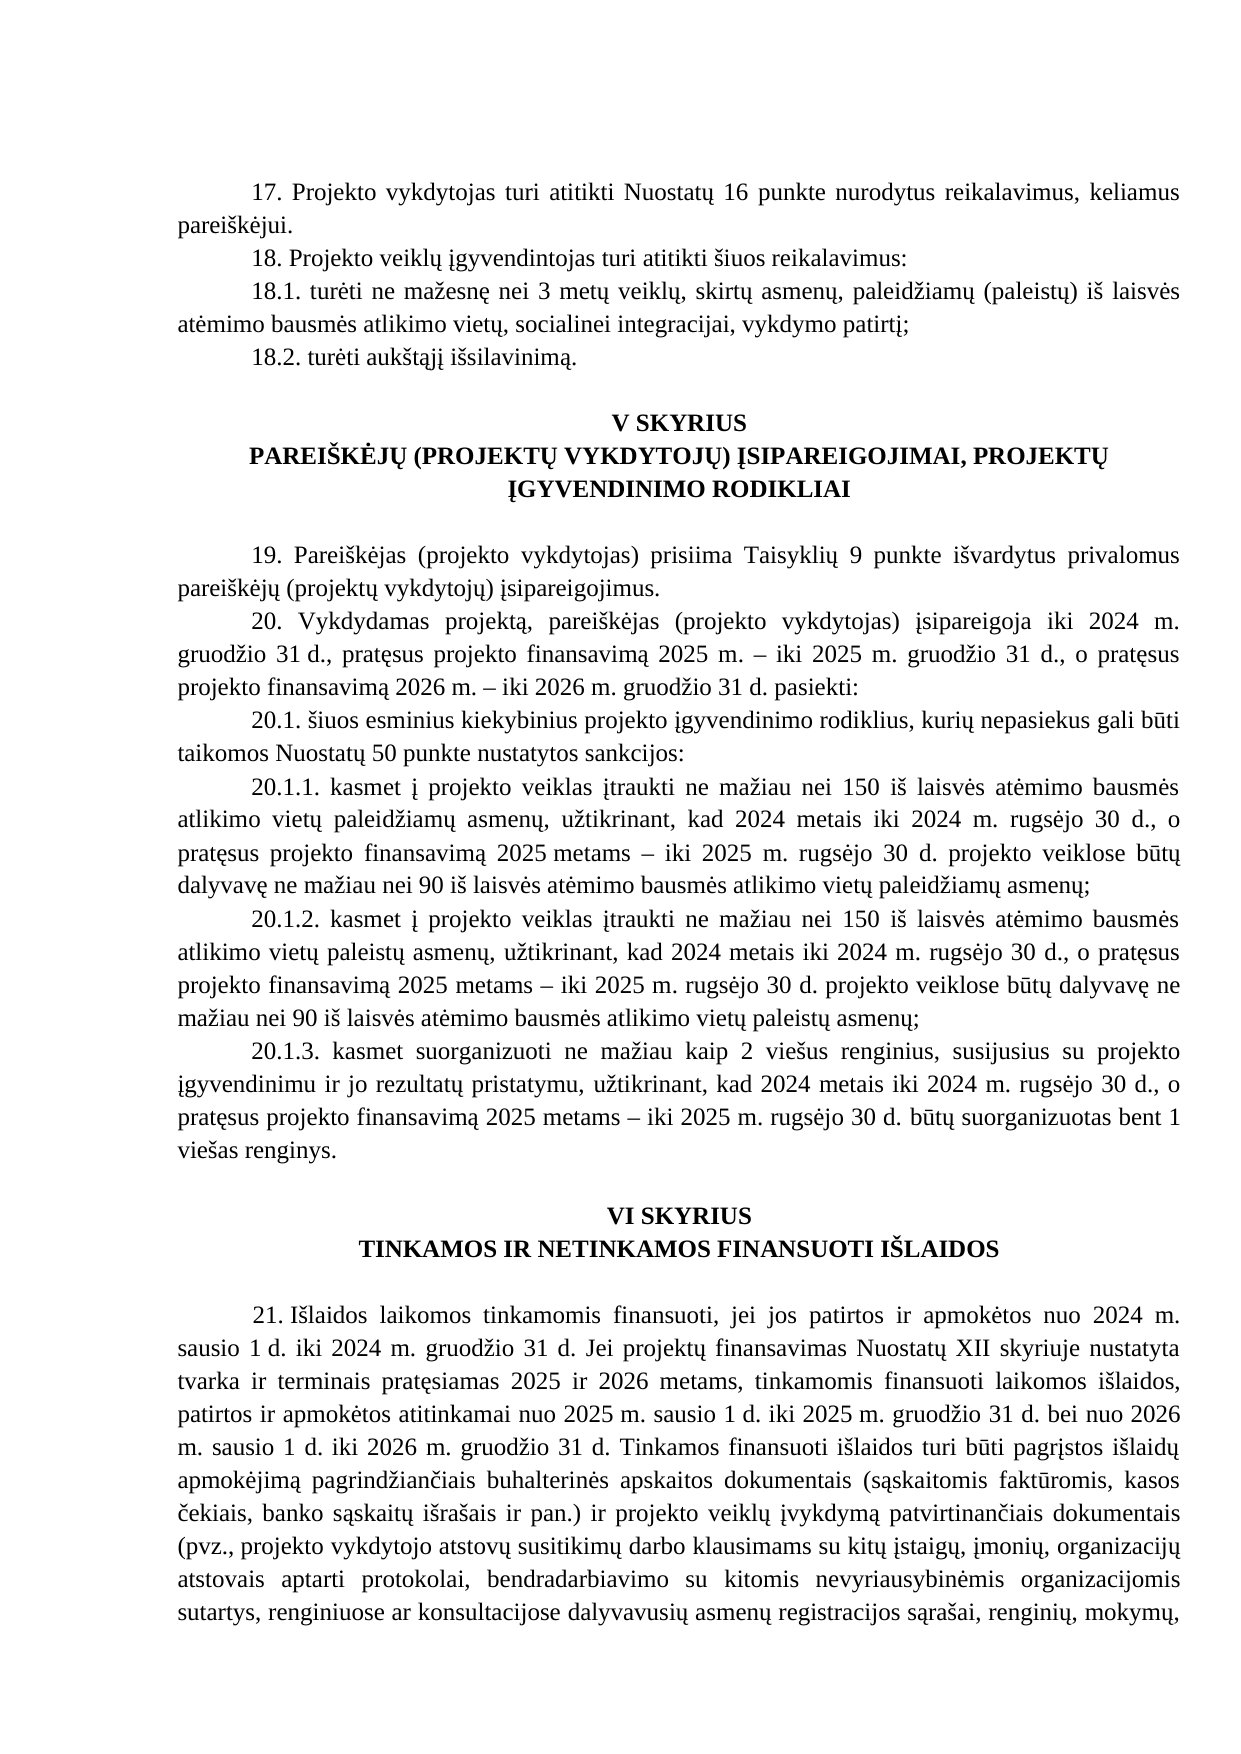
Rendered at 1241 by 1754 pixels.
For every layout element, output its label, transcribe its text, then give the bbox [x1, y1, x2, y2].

text PAREIŠKĖJŲ (PROJEKTŲ VYKDYTOJŲ) ĮSIPAREIGOJIMAI, PROJEKTŲ ĮGYVENDINIMO RODIKLIAI [177, 441, 1181, 503]
text TINKAMOS IR NETINKAMOS FINANSUOTI IŠLAIDOS [177, 1234, 1181, 1263]
text 17. Projekto vykdytojas turi atitikti Nuostatų 16 punkte nurodytus reikalavimus, keliamus pareiškėjui. [177, 177, 1181, 239]
text 20.1.1. kasmet į projekto veiklas įtraukti ne mažiau nei 150 iš laisvės atėmimo bausmės atlikimo vietų paleidžiamų asmenų, užtikrinant, kad 2024 metais iki 2024 m. rugsėjo 30 d., o pratęsus projekto finansavimą 2025 metams – iki 2025 m. rugsėjo 30 d. projekto veiklose būtų dalyvavę ne mažiau nei 90 iš laisvės atėmimo bausmės atlikimo vietų paleidžiamų asmenų; [177, 772, 1181, 899]
text 18. Projekto veiklų įgyvendintojas turi atitikti šiuos reikalavimus: [177, 243, 1181, 272]
text 18.2. turėti aukštąjį išsilavinimą. [177, 342, 1181, 371]
text 21. Išlaidos laikomos tinkamomis finansuoti, jei jos patirtos ir apmokėtos nuo 2024 m. sausio 1 d. iki 2024 m. gruodžio 31 d. Jei projektų finansavimas Nuostatų XII skyriuje nustatyta tvarka ir terminais pratęsiamas 2025 ir 2026 metams, tinkamomis finansuoti laikomos išlaidos, patirtos ir apmokėtos atitinkamai nuo 2025 m. sausio 1 d. iki 2025 m. gruodžio 31 d. bei nuo 2026 m. sausio 1 d. iki 2026 m. gruodžio 31 d. Tinkamos finansuoti išlaidos turi būti pagrįstos išlaidų apmokėjimą pagrindžiančiais buhalterinės apskaitos dokumentais (sąskaitomis faktūromis, kasos čekiais, banko sąskaitų išrašais ir pan.) ir projekto veiklų įvykdymą patvirtinančiais dokumentais (pvz., projekto vykdytojo atstovų susitikimų darbo klausimams su kitų įstaigų, įmonių, organizacijų atstovais aptarti protokolai, bendradarbiavimo su kitomis nevyriausybinėmis organizacijomis sutartys, renginiuose ar konsultacijose dalyvavusių asmenų registracijos sąrašai, renginių, mokymų, [177, 1300, 1181, 1626]
text 18.1. turėti ne mažesnę nei 3 metų veiklų, skirtų asmenų, paleidžiamų (paleistų) iš laisvės atėmimo bausmės atlikimo vietų, socialinei integracijai, vykdymo patirtį; [177, 276, 1181, 338]
text 20. Vykdydamas projektą, pareiškėjas (projekto vykdytojas) įsipareigoja iki 2024 m. gruodžio 31 d., pratęsus projekto finansavimą 2025 m. – iki 2025 m. gruodžio 31 d., o pratęsus projekto finansavimą 2026 m. – iki 2026 m. gruodžio 31 d. pasiekti: [177, 606, 1181, 701]
text VI SKYRIUS [177, 1201, 1181, 1229]
text 20.1.3. kasmet suorganizuoti ne mažiau kaip 2 viešus renginius, susijusius su projekto įgyvendinimu ir jo rezultatų pristatymu, užtikrinant, kad 2024 metais iki 2024 m. rugsėjo 30 d., o pratęsus projekto finansavimą 2025 metams – iki 2025 m. rugsėjo 30 d. būtų suorganizuotas bent 1 viešas renginys. [177, 1036, 1181, 1163]
text 20.1. šiuos esminius kiekybinius projekto įgyvendinimo rodiklius, kurių nepasiekus gali būti taikomos Nuostatų 50 punkte nustatytos sankcijos: [177, 706, 1181, 767]
text V SKYRIUS [177, 408, 1181, 437]
text 20.1.2. kasmet į projekto veiklas įtraukti ne mažiau nei 150 iš laisvės atėmimo bausmės atlikimo vietų paleistų asmenų, užtikrinant, kad 2024 metais iki 2024 m. rugsėjo 30 d., o pratęsus projekto finansavimą 2025 metams – iki 2025 m. rugsėjo 30 d. projekto veiklose būtų dalyvavę ne mažiau nei 90 iš laisvės atėmimo bausmės atlikimo vietų paleistų asmenų; [177, 904, 1181, 1031]
text 19. Pareiškėjas (projekto vykdytojas) prisiima Taisyklių 9 punkte išvardytus privalomus pareiškėjų (projektų vykdytojų) įsipareigojimus. [177, 540, 1181, 602]
